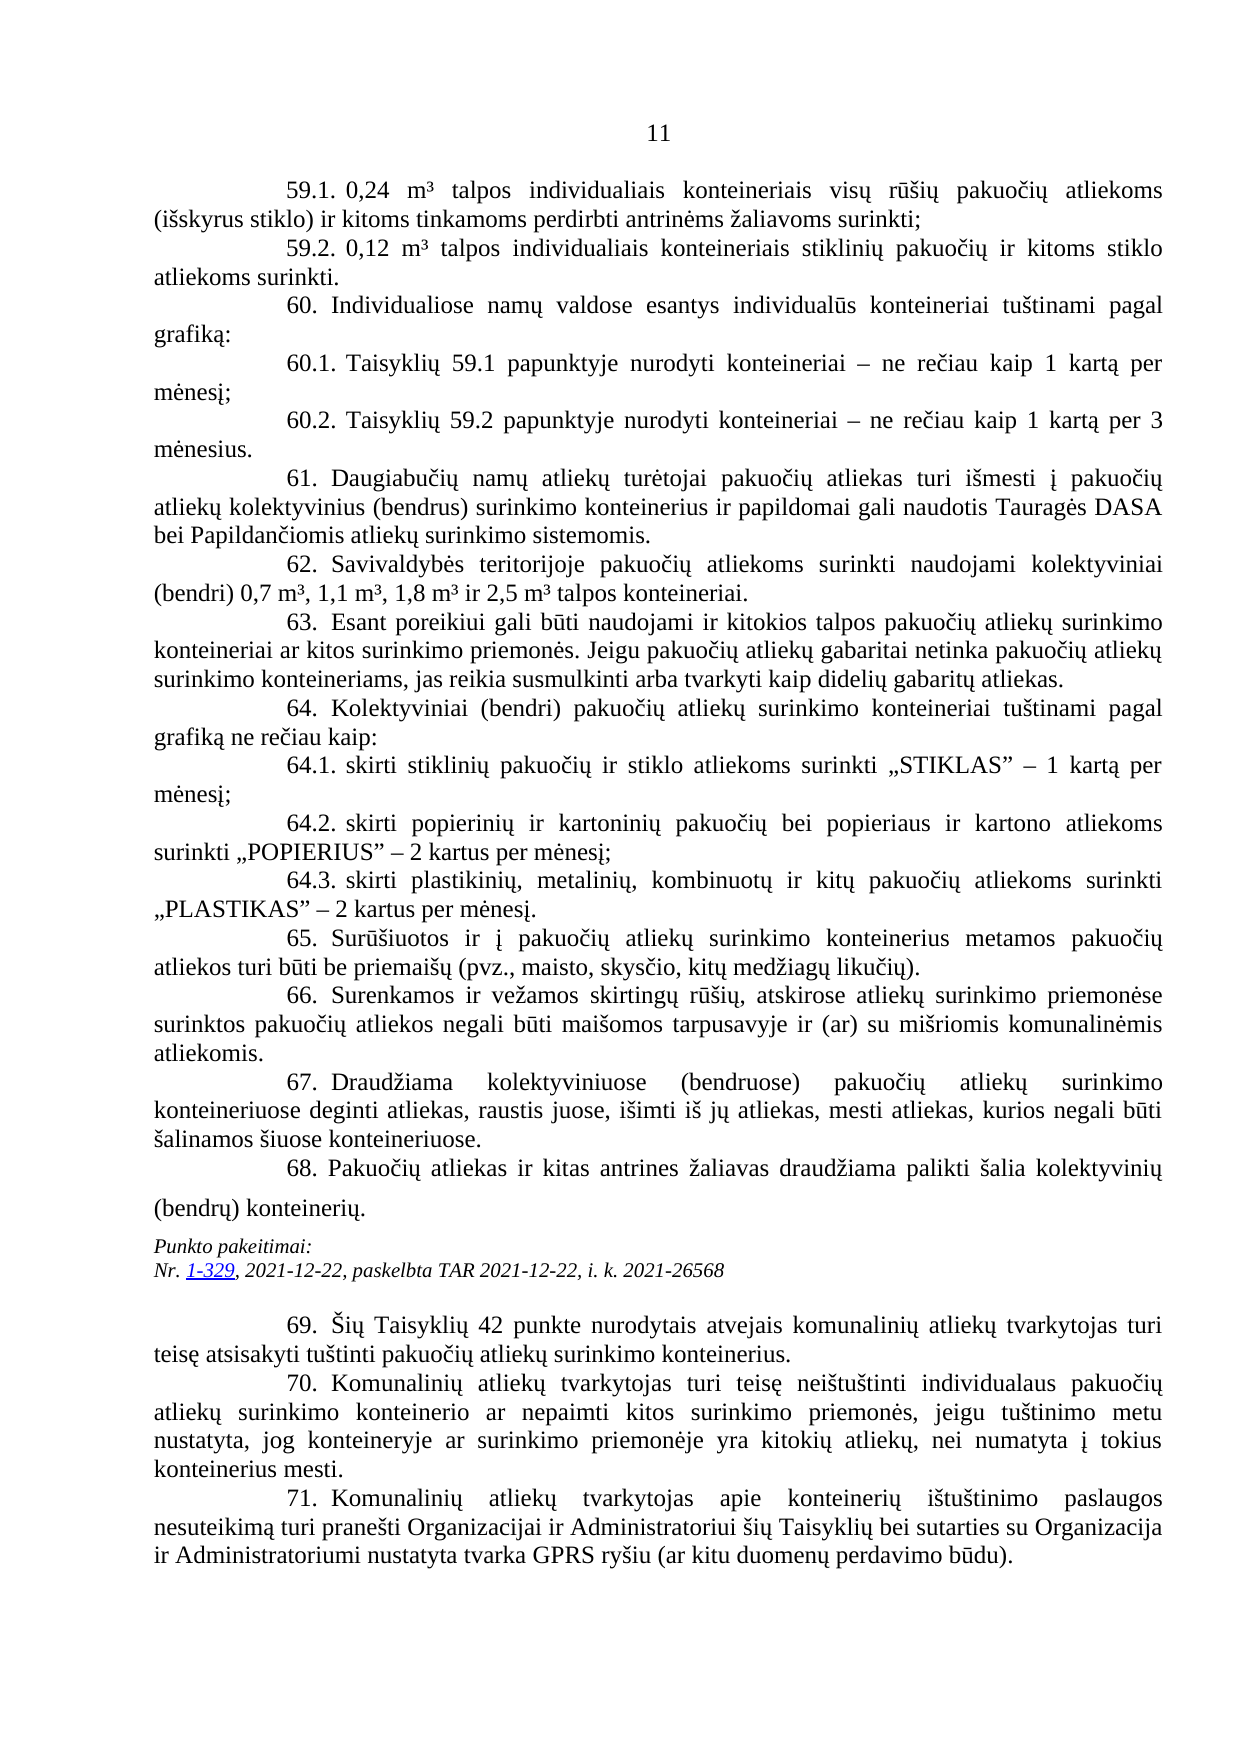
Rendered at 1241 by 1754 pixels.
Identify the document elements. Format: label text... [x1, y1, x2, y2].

text 64. Kolektyviniai (bendri) pakuočių atliekų surinkimo konteineriai tuštinami pagal grafiką ne rečiau kaip: [153, 693, 1163, 751]
text 60.1. Taisyklių 59.1 papunktyje nurodyti konteineriai – ne rečiau kaip 1 kartą per mėnesį; [153, 348, 1163, 406]
text 64.3. skirti plastikinių, metalinių, kombinuotų ir kitų pakuočių atliekoms surinkti „PLASTIKAS” – 2 kartus per mėnesį. [153, 866, 1163, 923]
text 60. Individualiose namų valdose esantys individualūs konteineriai tuštinami pagal grafiką: [153, 291, 1163, 348]
text 60.2. Taisyklių 59.2 papunktyje nurodyti konteineriai – ne rečiau kaip 1 kartą per 3 mėnesius. [153, 406, 1163, 463]
text Nr. 1-329, 2021-12-22, paskelbta TAR 2021-12-22, i. k. 2021-26568 [153, 1258, 1163, 1282]
text 67. Draudžiama kolektyviniuose (bendruose) pakuočių atliekų surinkimo konteineriuose deginti atliekas, raustis juose, išimti iš jų atliekas, mesti atliekas, kurios negali būti šalinamos šiuose konteineriuose. [153, 1067, 1163, 1153]
text 64.1. skirti stiklinių pakuočių ir stiklo atliekoms surinkti „STIKLAS” – 1 kartą per mėnesį; [153, 751, 1163, 808]
text 59.1. 0,24 m³ talpos individualiais konteineriais visų rūšių pakuočių atliekoms (išskyrus stiklo) ir kitoms tinkamoms perdirbti antrinėms žaliavoms surinkti; [153, 176, 1163, 233]
text 62. Savivaldybės teritorijoje pakuočių atliekoms surinkti naudojami kolektyviniai (bendri) 0,7 m³, 1,1 m³, 1,8 m³ ir 2,5 m³ talpos konteineriai. [153, 549, 1163, 607]
text 70. Komunalinių atliekų tvarkytojas turi teisę neištuštinti individualaus pakuočių atliekų surinkimo konteinerio ar nepaimti kitos surinkimo priemonės, jeigu tuštinimo metu nustatyta, jog konteineryje ar surinkimo priemonėje yra kitokių atliekų, nei numatyta į tokius konteinerius mesti. [153, 1368, 1163, 1483]
text 59.2. 0,12 m³ talpos individualiais konteineriais stiklinių pakuočių ir kitoms stiklo atliekoms surinkti. [153, 233, 1163, 291]
text 71. Komunalinių atliekų tvarkytojas apie konteinerių ištuštinimo paslaugos nesuteikimą turi pranešti Organizacijai ir Administratoriui šių Taisyklių bei sutarties su Organizacija ir Administratoriumi nustatyta tvarka GPRS ryšiu (ar kitu duomenų perdavimo būdu). [153, 1483, 1163, 1569]
text 68. Pakuočių atliekas ir kitas antrines žaliavas draudžiama palikti šalia kolektyvinių (bendrų) konteinerių. [153, 1153, 1163, 1222]
text Punkto pakeitimai: [153, 1233, 1163, 1258]
text 63. Esant poreikiui gali būti naudojami ir kitokios talpos pakuočių atliekų surinkimo konteineriai ar kitos surinkimo priemonės. Jeigu pakuočių atliekų gabaritai netinka pakuočių atliekų surinkimo konteineriams, jas reikia susmulkinti arba tvarkyti kaip didelių gabaritų atliekas. [153, 607, 1163, 693]
text 66. Surenkamos ir vežamos skirtingų rūšių, atskirose atliekų surinkimo priemonėse surinktos pakuočių atliekos negali būti maišomos tarpusavyje ir (ar) su mišriomis komunalinėmis atliekomis. [153, 981, 1163, 1067]
text 65. Surūšiuotos ir į pakuočių atliekų surinkimo konteinerius metamos pakuočių atliekos turi būti be priemaišų (pvz., maisto, skysčio, kitų medžiagų likučių). [153, 923, 1163, 981]
text 64.2. skirti popierinių ir kartoninių pakuočių bei popieriaus ir kartono atliekoms surinkti „POPIERIUS” – 2 kartus per mėnesį; [153, 808, 1163, 866]
text 69. Šių Taisyklių 42 punkte nurodytais atvejais komunalinių atliekų tvarkytojas turi teisę atsisakyti tuštinti pakuočių atliekų surinkimo konteinerius. [153, 1310, 1163, 1368]
text 61. Daugiabučių namų atliekų turėtojai pakuočių atliekas turi išmesti į pakuočių atliekų kolektyvinius (bendrus) surinkimo konteinerius ir papildomai gali naudotis Tauragės DASA bei Papildančiomis atliekų surinkimo sistemomis. [153, 463, 1163, 549]
